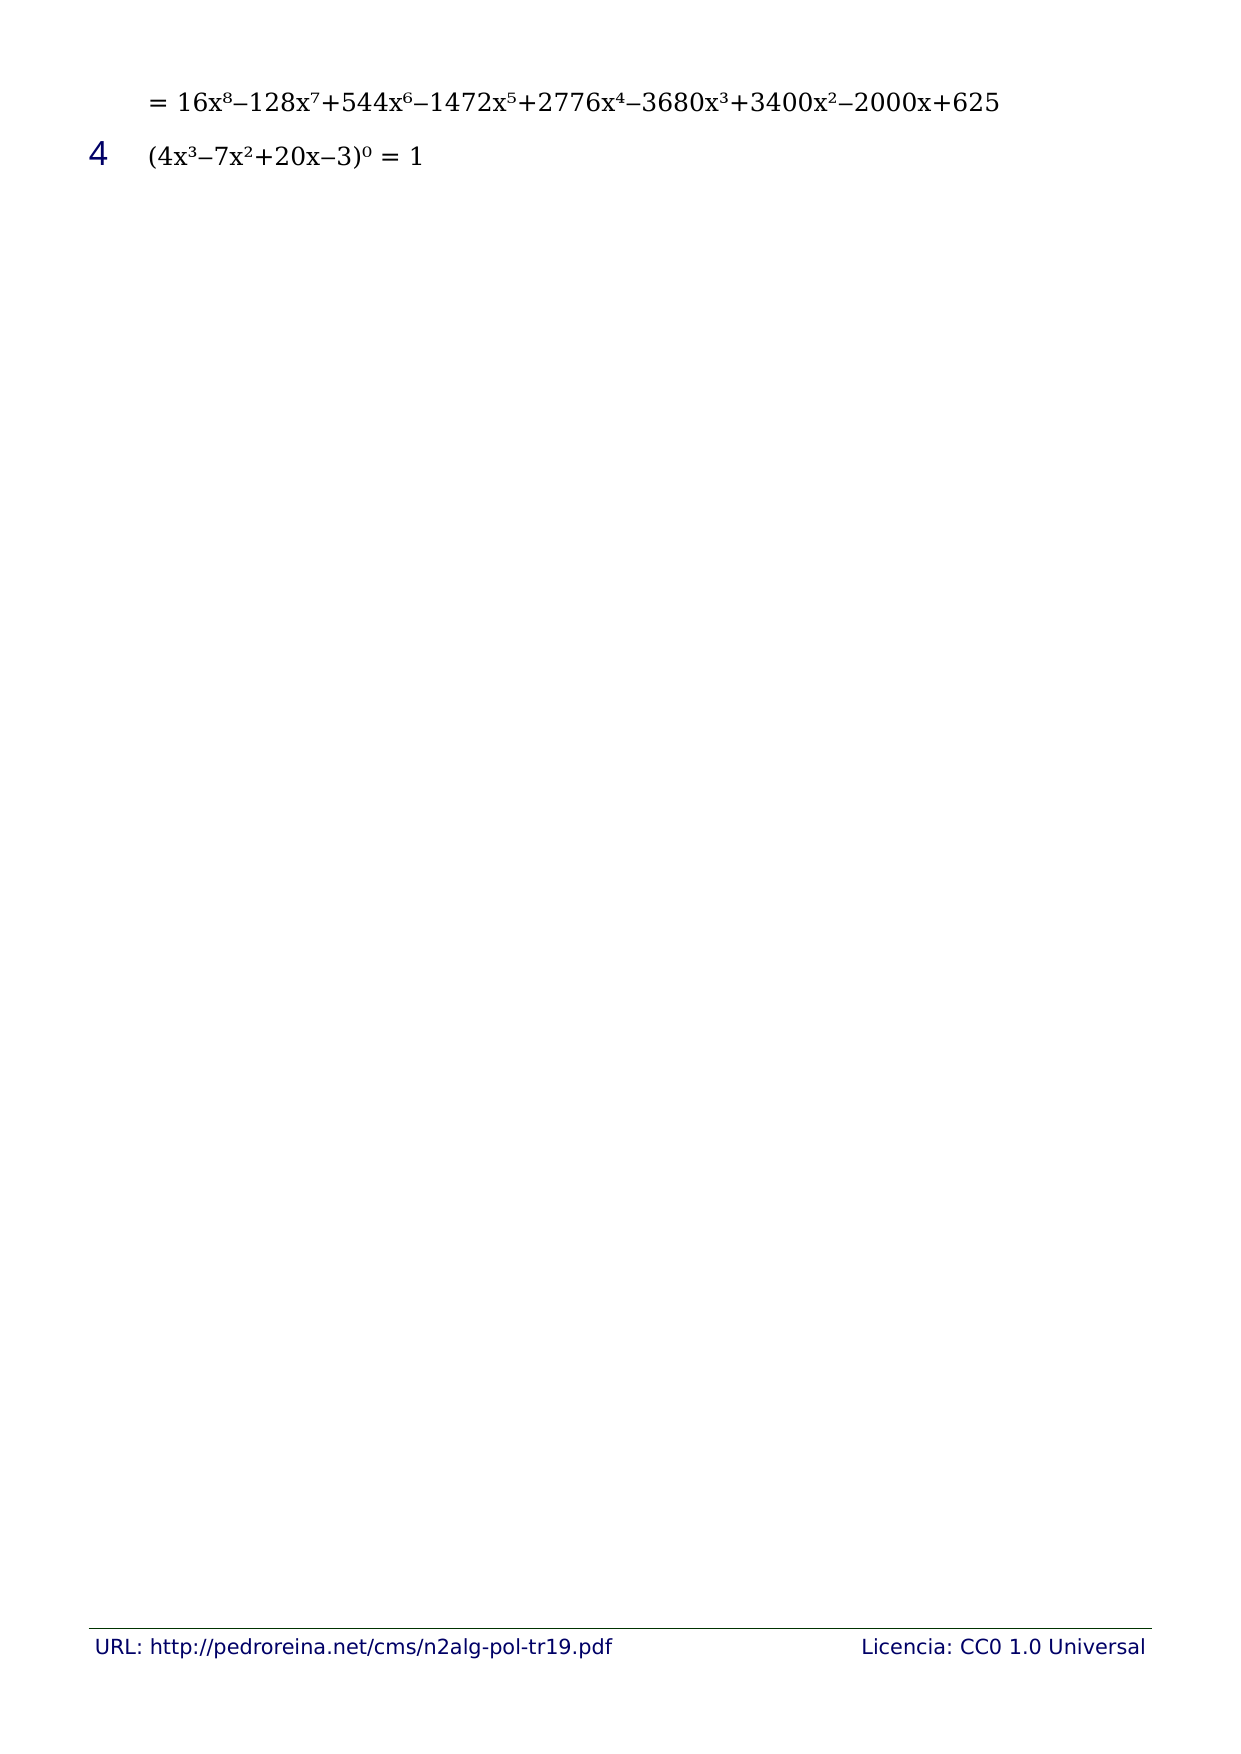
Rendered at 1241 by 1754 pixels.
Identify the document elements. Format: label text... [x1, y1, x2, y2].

text = 16x⁸‒128x⁷+544x⁶‒1472x⁵+2776x⁴‒3680x³+3400x²‒2000x+625 [148, 88, 1152, 118]
list (4x³‒7x²+20x‒3)⁰ = 1 [88, 129, 1152, 175]
